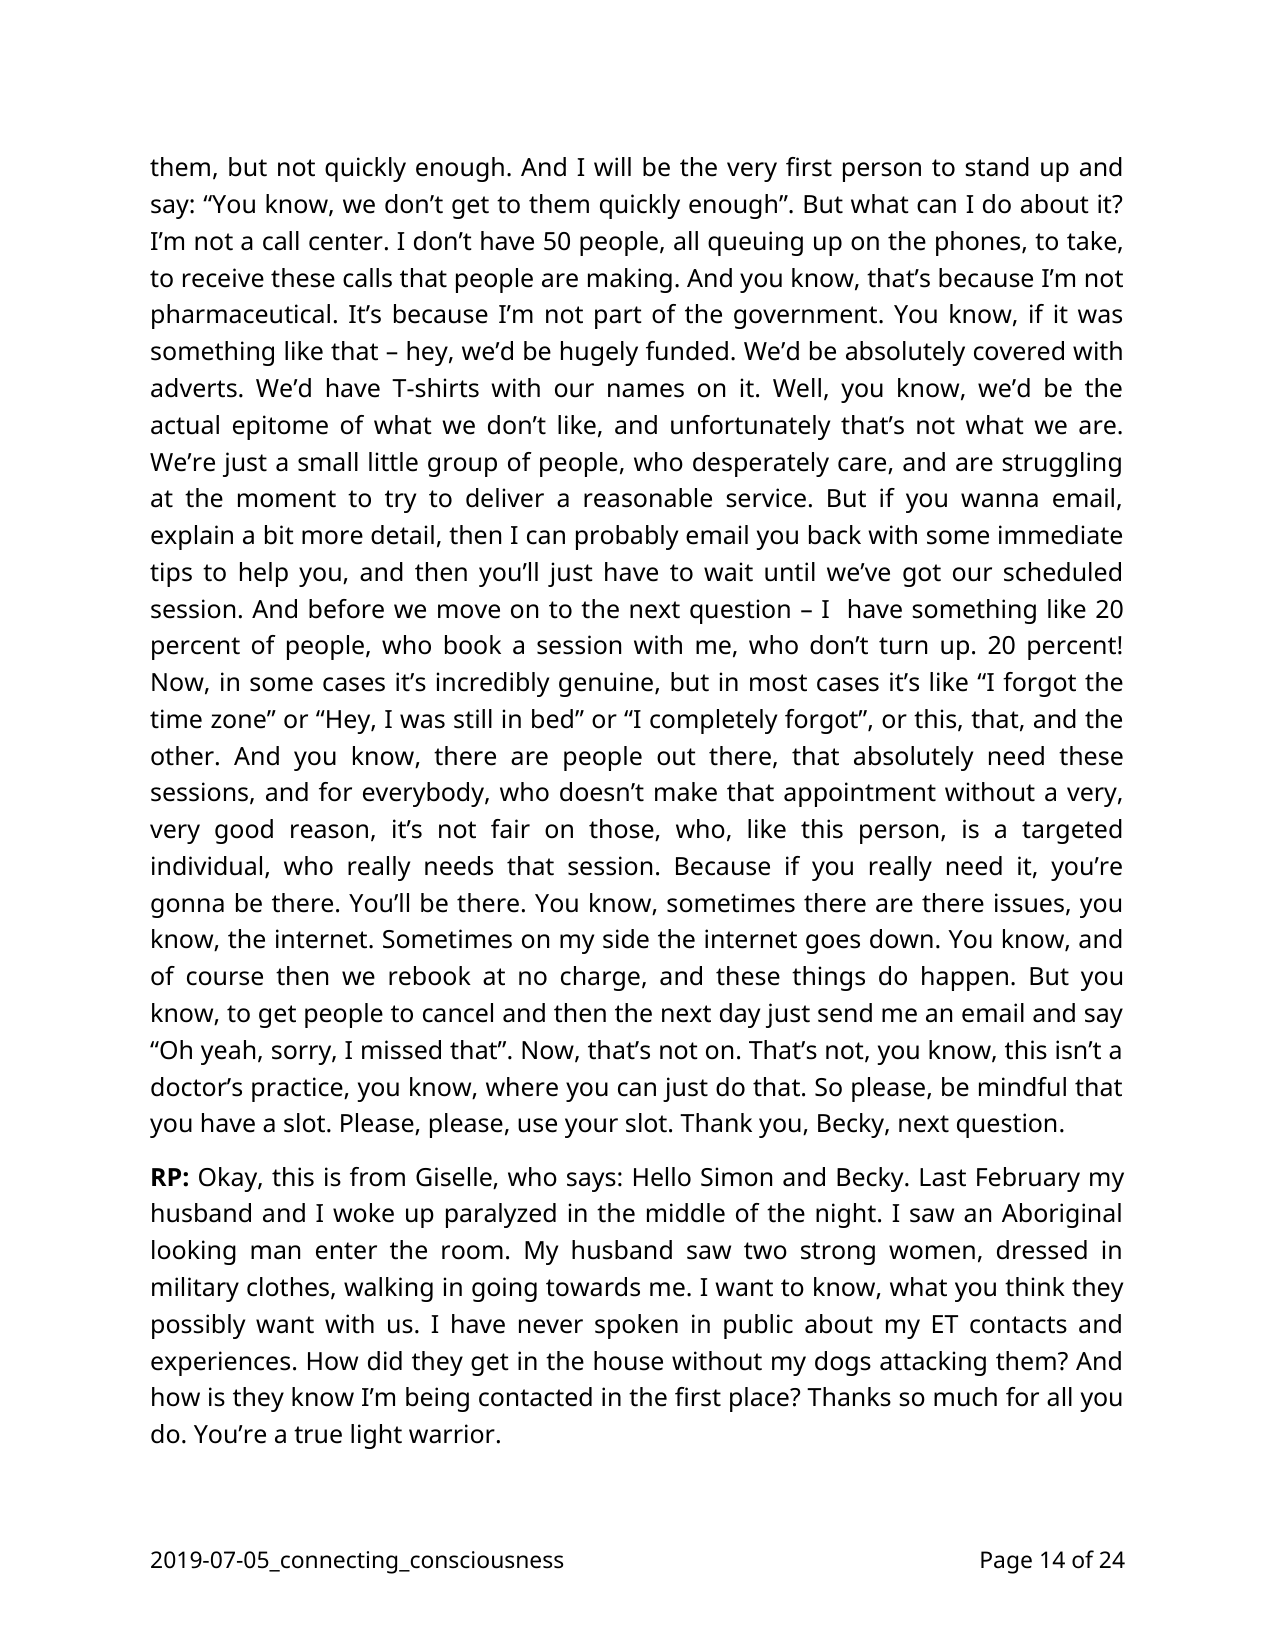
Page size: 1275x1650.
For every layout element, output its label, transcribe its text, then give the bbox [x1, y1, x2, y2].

text RP: Okay, this is from Giselle, who says: Hello Simon and Becky. Last February my husband and I woke up paralyzed in the middle of the night. I saw an Aboriginal looking man enter the room. My husband saw two strong women, dressed in military clothes, walking in going towards me. I want to know, what you think they possibly want with us. I have never spoken in public about my ET contacts and experiences. How did they get in the house without my dogs attacking them? And how is they know I’m being contacted in the first place? Thanks so much for all you do. You’re a true light warrior. [150, 1159, 1125, 1451]
text them, but not quickly enough. And I will be the very first person to stand up and say: “You know, we don’t get to them quickly enough”. But what can I do about it? I’m not a call center. I don’t have 50 people, all queuing up on the phones, to take, to receive these calls that people are making. And you know, that’s because I’m not pharmaceutical. It’s because I’m not part of the government. You know, if it was something like that – hey, we’d be hugely funded. We’d be absolutely covered with adverts. We’d have T-shirts with our names on it. Well, you know, we’d be the actual epitome of what we don’t like, and unfortunately that’s not what we are. We’re just a small little group of people, who desperately care, and are struggling at the moment to try to deliver a reasonable service. But if you wanna email, explain a bit more detail, then I can probably email you back with some immediate tips to help you, and then you’ll just have to wait until we’ve got our scheduled session. And before we move on to the next question – I have something like 20 percent of people, who book a session with me, who don’t turn up. 20 percent! Now, in some cases it’s incredibly genuine, but in most cases it’s like “I forgot the time zone” or “Hey, I was still in bed” or “I completely forgot”, or this, that, and the other. And you know, there are people out there, that absolutely need these sessions, and for everybody, who doesn’t make that appointment without a very, very good reason, it’s not fair on those, who, like this person, is a targeted individual, who really needs that session. Because if you really need it, you’re gonna be there. You’ll be there. You know, sometimes there are there issues, you know, the internet. Sometimes on my side the internet goes down. You know, and of course then we rebook at no charge, and these things do happen. But you know, to get people to cancel and then the next day just send me an email and say “Oh yeah, sorry, I missed that”. Now, that’s not on. That’s not, you know, this isn’t a doctor’s practice, you know, where you can just do that. So please, be mindful that you have a slot. Please, please, use your slot. Thank you, Becky, next question. [150, 150, 1125, 1140]
